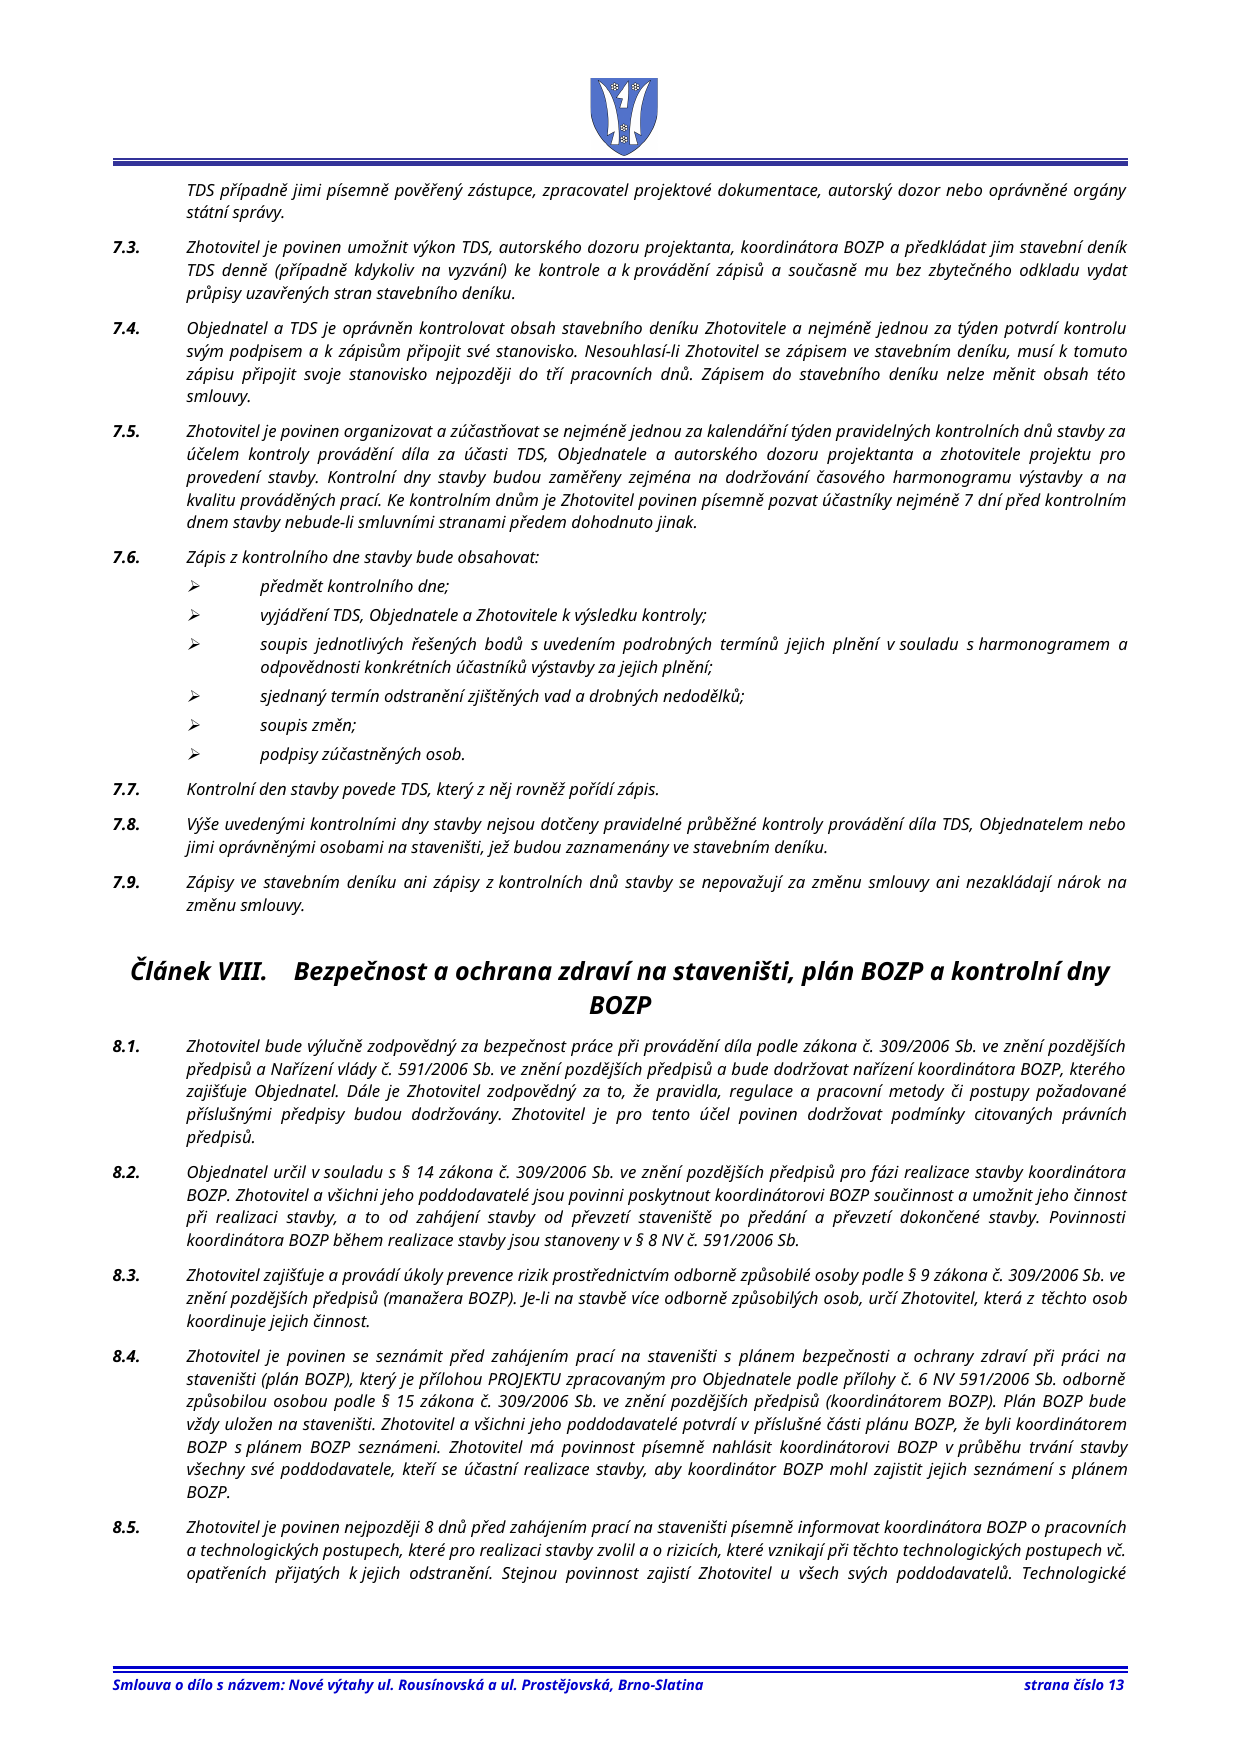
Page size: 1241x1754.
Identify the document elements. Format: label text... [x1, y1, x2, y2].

subtitle Zhotovitel je povinen organizovat a zúčastňovat se nejméně jednou za kalendářní týden pravidelných kontrolních dnů stavby za účelem kontroly provádění díla za účasti TDS, Objednatele a autorského dozoru projektanta a zhotovitele projektu pro provedení stavby. Kontrolní dny stavby budou zaměřeny zejména na dodržování časového harmonogramu výstavby a na kvalitu prováděných prací. Ke kontrolním dnům je Zhotovitel povinen písemně pozvat účastníky nejméně 7 dní před kontrolním dnem stavby nebude-li smluvními stranami předem dohodnuto jinak. [112, 420, 1128, 534]
list soupis jednotlivých řešených bodů s uvedením podrobných termínů jejich plnění v souladu s harmonogramem a odpovědnosti konkrétních účastníků výstavby za jejich plnění; [186, 633, 1128, 678]
subtitle Výše uvedenými kontrolními dny stavby nejsou dotčeny pravidelné průběžné kontroly provádění díla TDS, Objednatelem nebo jimi oprávněnými osobami na staveništi, jež budou zaznamenány ve stavebním deníku. [112, 813, 1128, 858]
subtitle Zápis z kontrolního dne stavby bude obsahovat: [112, 546, 1128, 569]
list sjednaný termín odstranění zjištěných vad a drobných nedodělků; [186, 685, 1128, 707]
subtitle TDS případně jimi písemně pověřený zástupce, zpracovatel projektové dokumentace, autorský dozor nebo oprávněné orgány státní správy. [112, 178, 1128, 224]
subtitle Objednatel určil v souladu s § 14 zákona č. 309/2006 Sb. ve znění pozdějších předpisů pro fázi realizace stavby koordinátora BOZP. Zhotovitel a všichni jeho poddodavatelé jsou povinni poskytnout koordinátorovi BOZP součinnost a umožnit jeho činnost při realizaci stavby, a to od zahájení stavby od převzetí staveniště po předání a převzetí dokončené stavby. Povinnosti koordinátora BOZP během realizace stavby jsou stanoveny v § 8 NV č. 591/2006 Sb. [112, 1161, 1128, 1251]
list podpisy zúčastněných osob. [186, 743, 1128, 765]
list vyjádření TDS, Objednatele a Zhotovitele k výsledku kontroly; [186, 604, 1128, 627]
picture [590, 78, 658, 156]
subtitle Kontrolní den stavby povede TDS, který z něj rovněž pořídí zápis. [112, 778, 1128, 801]
subtitle Zhotovitel je povinen umožnit výkon TDS, autorského dozoru projektanta, koordinátora BOZP a předkládat jim stavební deník TDS denně (případně kdykoliv na vyzvání) ke kontrole a k provádění zápisů a současně mu bez zbytečného odkladu vydat průpisy uzavřených stran stavebního deníku. [112, 236, 1128, 304]
subtitle Zhotovitel je povinen nejpozději 8 dnů před zahájením prací na staveništi písemně informovat koordinátora BOZP o pracovních a technologických postupech, které pro realizaci stavby zvolil a o rizicích, které vznikají při těchto technologických postupech vč. opatřeních přijatých k jejich odstranění. Stejnou povinnost zajistí Zhotovitel u všech svých poddodavatelů. Technologické [112, 1516, 1128, 1584]
list soupis změn; [186, 714, 1128, 736]
list předmět kontrolního dne; [186, 575, 1128, 598]
subtitle Zhotovitel je povinen se seznámit před zahájením prací na staveništi s plánem bezpečnosti a ochrany zdraví při práci na staveništi (plán BOZP), který je přílohou PROJEKTU zpracovaným pro Objednatele podle přílohy č. 6 NV 591/2006 Sb. odborně způsobilou osobou podle § 15 zákona č. 309/2006 Sb. ve znění pozdějších předpisů (koordinátorem BOZP). Plán BOZP bude vždy uložen na staveništi. Zhotovitel a všichni jeho poddodavatelé potvrdí v příslušné části plánu BOZP, že byli koordinátorem BOZP s plánem BOZP seznámeni. Zhotovitel má povinnost písemně nahlásit koordinátorovi BOZP v průběhu trvání stavby všechny své poddodavatele, kteří se účastní realizace stavby, aby koordinátor BOZP mohl zajistit jejich seznámení s plánem BOZP. [112, 1344, 1128, 1503]
text Článek VIII. Bezpečnost a ochrana zdraví na staveništi, plán BOZP a kontrolní dny BOZP [112, 954, 1128, 1022]
subtitle Zápisy ve stavebním deníku ani zápisy z kontrolních dnů stavby se nepovažují za změnu smlouvy ani nezakládají nárok na změnu smlouvy. [112, 871, 1128, 916]
subtitle Zhotovitel zajišťuje a provádí úkoly prevence rizik prostřednictvím odborně způsobilé osoby podle § 9 zákona č. 309/2006 Sb. ve znění pozdějších předpisů (manažera BOZP). Je-li na stavbě více odborně způsobilých osob, určí Zhotovitel, která z těchto osob koordinuje jejich činnost. [112, 1264, 1128, 1332]
subtitle Objednatel a TDS je oprávněn kontrolovat obsah stavebního deníku Zhotovitele a nejméně jednou za týden potvrdí kontrolu svým podpisem a k zápisům připojit své stanovisko. Nesouhlasí-li Zhotovitel se zápisem ve stavebním deníku, musí k tomuto zápisu připojit svoje stanovisko nejpozději do tří pracovních dnů. Zápisem do stavebního deníku nelze měnit obsah této smlouvy. [112, 317, 1128, 408]
subtitle Zhotovitel bude výlučně zodpovědný za bezpečnost práce při provádění díla podle zákona č. 309/2006 Sb. ve znění pozdějších předpisů a Nařízení vlády č. 591/2006 Sb. ve znění pozdějších předpisů a bude dodržovat nařízení koordinátora BOZP, kterého zajišťuje Objednatel. Dále je Zhotovitel zodpovědný za to, že pravidla, regulace a pracovní metody či postupy požadované příslušnými předpisy budou dodržovány. Zhotovitel je pro tento účel povinen dodržovat podmínky citovaných právních předpisů. [112, 1034, 1128, 1148]
